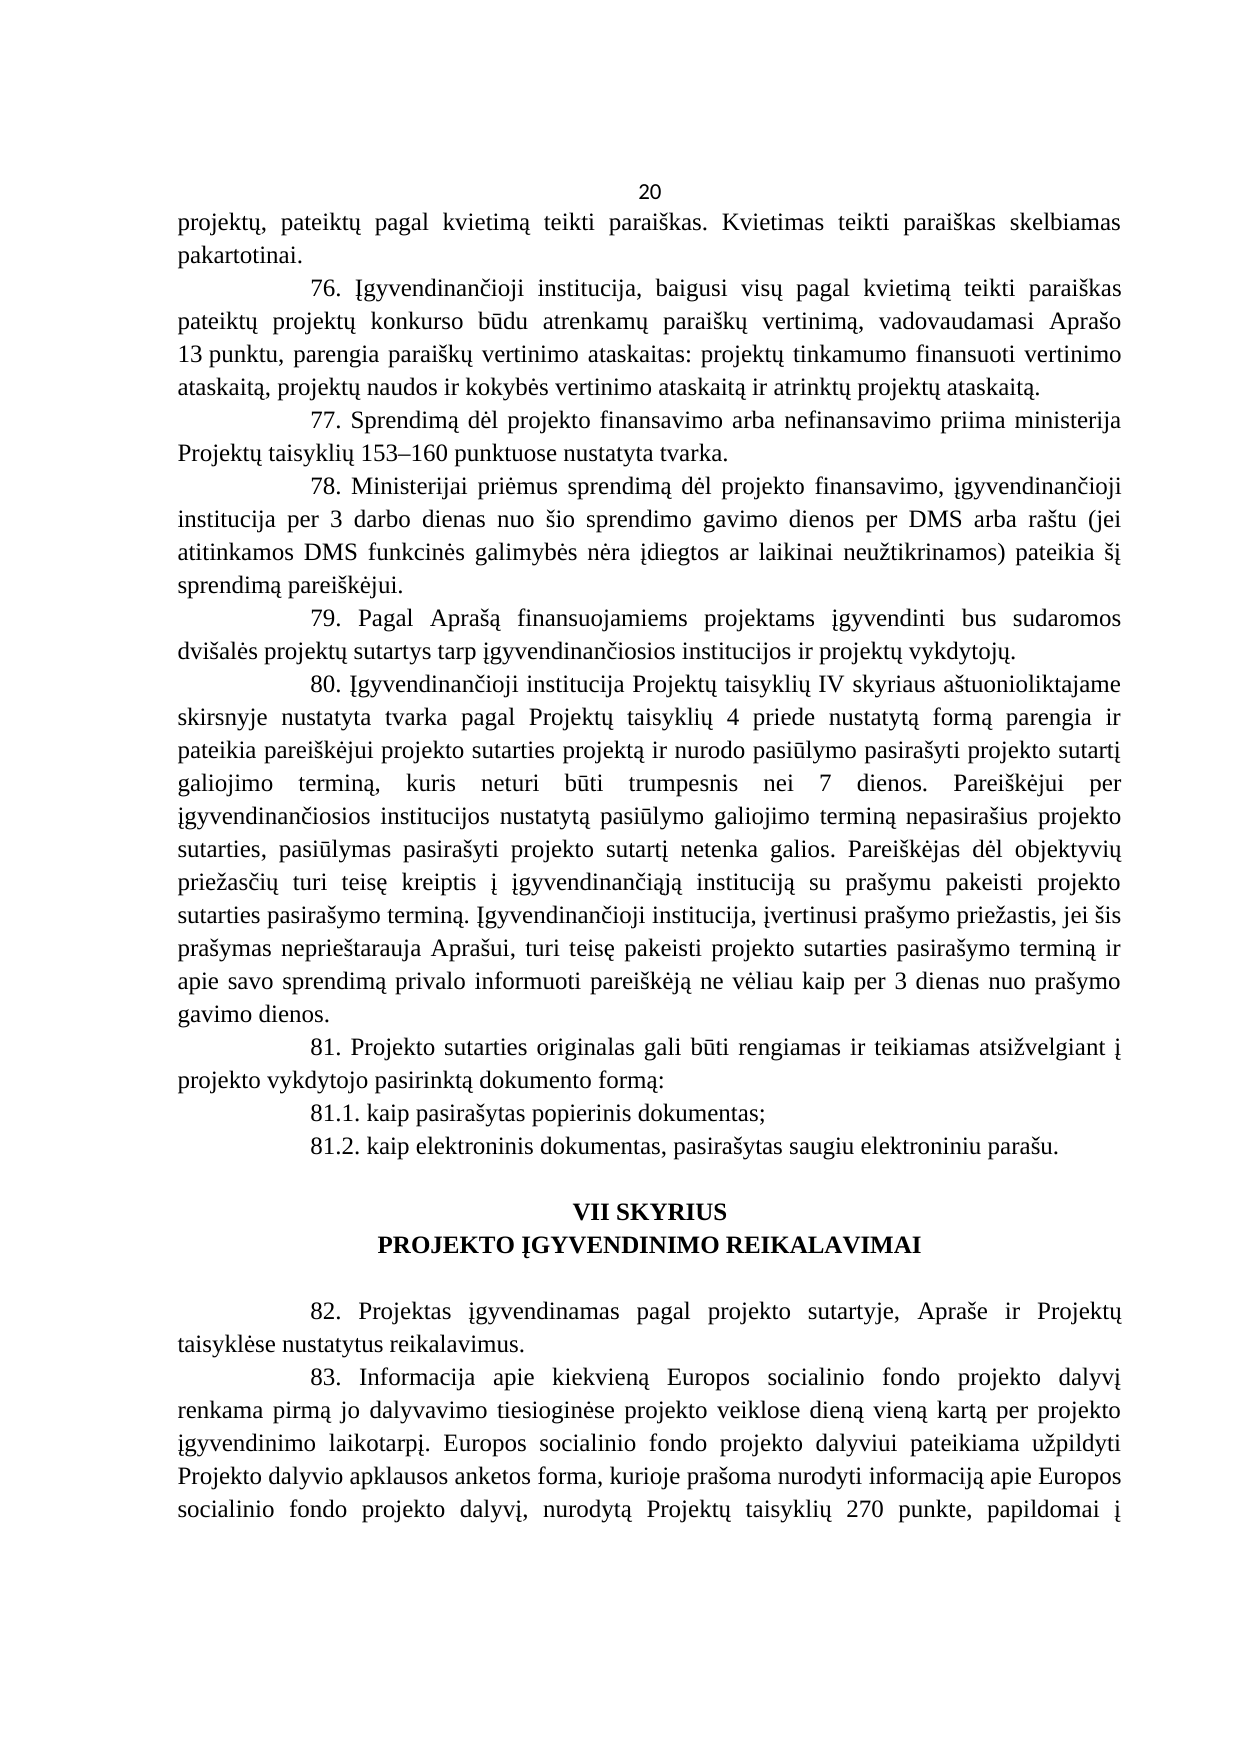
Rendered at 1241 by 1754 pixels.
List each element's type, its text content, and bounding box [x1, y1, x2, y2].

text 76. Įgyvendinančioji institucija, baigusi visų pagal kvietimą teikti paraiškas pateiktų projektų konkurso būdu atrenkamų paraiškų vertinimą, vadovaudamasi Aprašo 13 punktu, parengia paraiškų vertinimo ataskaitas: projektų tinkamumo finansuoti vertinimo ataskaitą, projektų naudos ir kokybės vertinimo ataskaitą ir atrinktų projektų ataskaitą. [177, 273, 1122, 401]
text 77. Sprendimą dėl projekto finansavimo arba nefinansavimo priima ministerija Projektų taisyklių 153–160 punktuose nustatyta tvarka. [177, 405, 1122, 467]
text 81.1. kaip pasirašytas popierinis dokumentas; [177, 1098, 1122, 1127]
text projektų, pateiktų pagal kvietimą teikti paraiškas. Kvietimas teikti paraiškas skelbiamas pakartotinai. [177, 207, 1122, 268]
text VII SKYRIUS [177, 1197, 1122, 1226]
text 79. Pagal Aprašą finansuojamiems projektams įgyvendinti bus sudaromos dvišalės projektų sutartys tarp įgyvendinančiosios institucijos ir projektų vykdytojų. [177, 603, 1122, 665]
text PROJEKTO ĮGYVENDINIMO REIKALAVIMAI [177, 1230, 1122, 1259]
text 80. Įgyvendinančioji institucija Projektų taisyklių IV skyriaus aštuonioliktajame skirsnyje nustatyta tvarka pagal Projektų taisyklių 4 priede nustatytą formą parengia ir pateikia pareiškėjui projekto sutarties projektą ir nurodo pasiūlymo pasirašyti projekto sutartį galiojimo terminą, kuris neturi būti trumpesnis nei 7 dienos. Pareiškėjui per įgyvendinančiosios institucijos nustatytą pasiūlymo galiojimo terminą nepasirašius projekto sutarties, pasiūlymas pasirašyti projekto sutartį netenka galios. Pareiškėjas dėl objektyvių priežasčių turi teisę kreiptis į įgyvendinančiąją instituciją su prašymu pakeisti projekto sutarties pasirašymo terminą. Įgyvendinančioji institucija, įvertinusi prašymo priežastis, jei šis prašymas neprieštarauja Aprašui, turi teisę pakeisti projekto sutarties pasirašymo terminą ir apie savo sprendimą privalo informuoti pareiškėją ne vėliau kaip per 3 dienas nuo prašymo gavimo dienos. [177, 669, 1122, 1028]
text 82. Projektas įgyvendinamas pagal projekto sutartyje, Apraše ir Projektų taisyklėse nustatytus reikalavimus. [177, 1296, 1122, 1358]
text 78. Ministerijai priėmus sprendimą dėl projekto finansavimo, įgyvendinančioji institucija per 3 darbo dienas nuo šio sprendimo gavimo dienos per DMS arba raštu (jei atitinkamos DMS funkcinės galimybės nėra įdiegtos ar laikinai neužtikrinamos) pateikia šį sprendimą pareiškėjui. [177, 471, 1122, 599]
text 81. Projekto sutarties originalas gali būti rengiamas ir teikiamas atsižvelgiant į projekto vykdytojo pasirinktą dokumento formą: [177, 1032, 1122, 1094]
text 81.2. kaip elektroninis dokumentas, pasirašytas saugiu elektroniniu parašu. [177, 1131, 1122, 1160]
text 83. Informacija apie kiekvieną Europos socialinio fondo projekto dalyvį renkama pirmą jo dalyvavimo tiesioginėse projekto veiklose dieną vieną kartą per projekto įgyvendinimo laikotarpį. Europos socialinio fondo projekto dalyviui pateikiama užpildyti Projekto dalyvio apklausos anketos forma, kurioje prašoma nurodyti informaciją apie Europos socialinio fondo projekto dalyvį, nurodytą Projektų taisyklių 270 punkte, papildomai į [177, 1362, 1122, 1523]
